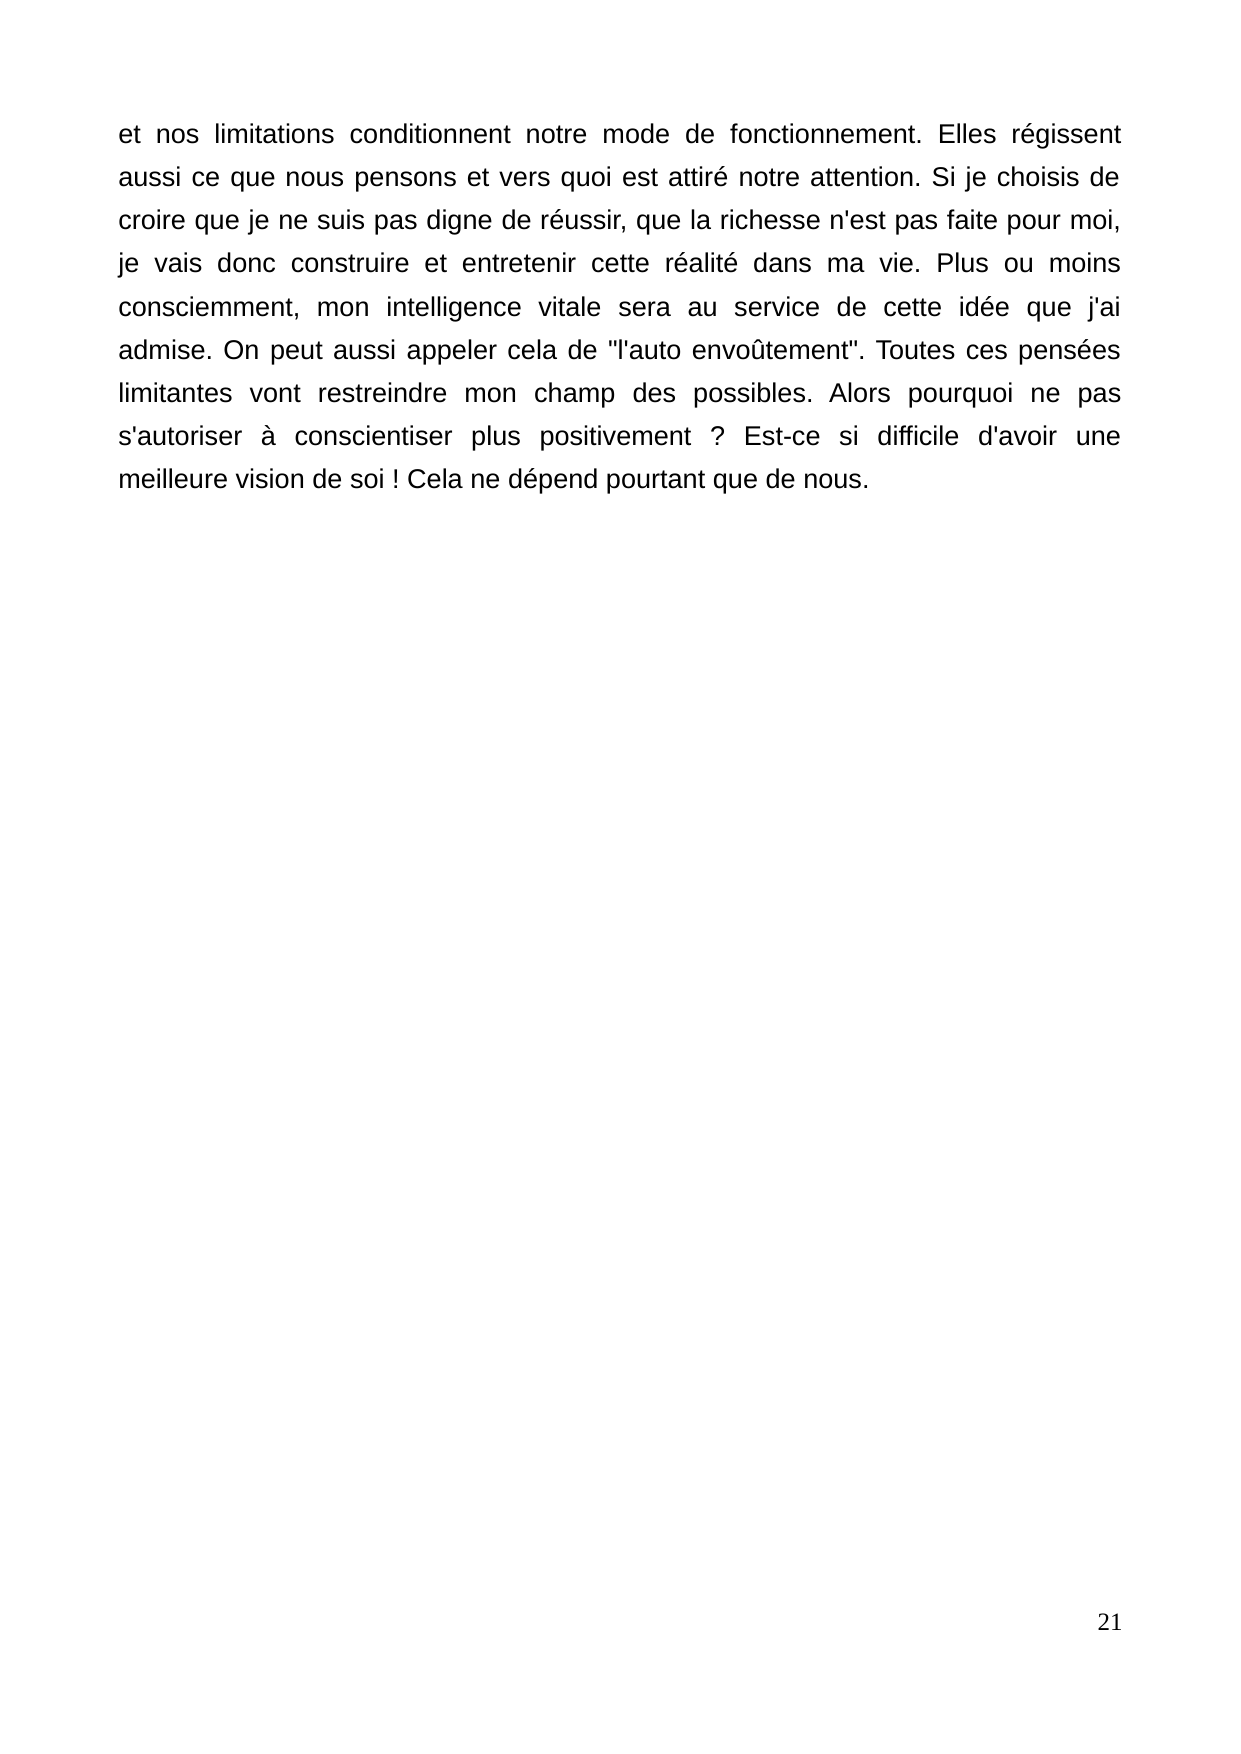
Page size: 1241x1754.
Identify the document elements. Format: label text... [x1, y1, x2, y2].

text et nos limitations conditionnent notre mode de fonctionnement. Elles régissent aussi ce que nous pensons et vers quoi est attiré notre attention. Si je choisis de croire que je ne suis pas digne de réussir, que la richesse n'est pas faite pour moi, je vais donc construire et entretenir cette réalité dans ma vie. Plus ou moins consciemment, mon intelligence vitale sera au service de cette idée que j'ai admise. On peut aussi appeler cela de "l'auto envoûtement". Toutes ces pensées limitantes vont restreindre mon champ des possibles. Alors pourquoi ne pas s'autoriser à conscientiser plus positivement ? Est-ce si difficile d'avoir une meilleure vision de soi ! Cela ne dépend pourtant que de nous. [118, 118, 1122, 494]
